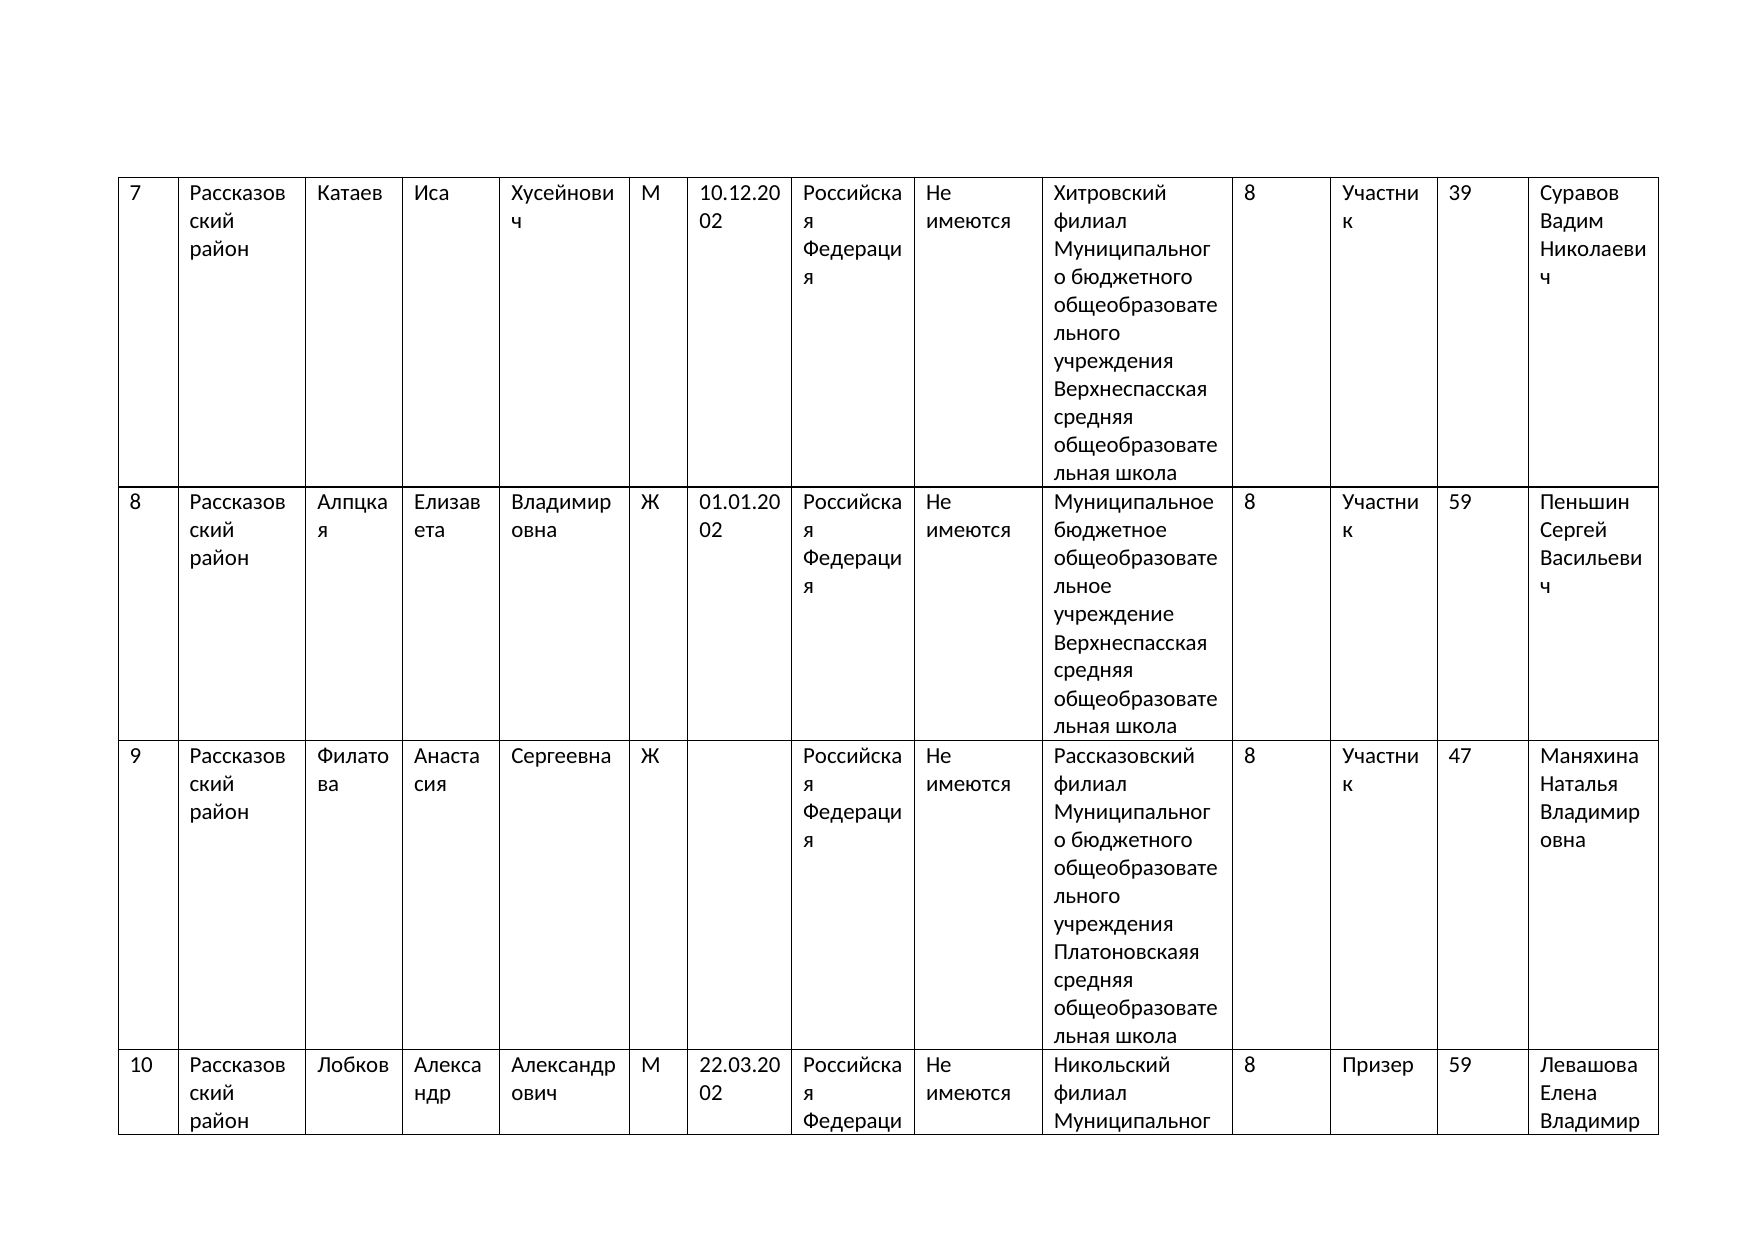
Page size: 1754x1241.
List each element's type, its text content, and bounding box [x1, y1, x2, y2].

table_cell Иса [403, 178, 499, 486]
table_cell Пеньшин Сергей Васильевич [1529, 488, 1658, 740]
table_cell Никольский филиал Муниципальног [1043, 1050, 1232, 1134]
table_cell Александр [403, 1050, 499, 1134]
table_cell 59 [1438, 488, 1528, 740]
table_cell 59 [1438, 1050, 1528, 1134]
table_cell Анастасия [403, 741, 499, 1049]
table_cell Призер [1331, 1050, 1437, 1134]
table_cell Рассказовский район [179, 488, 305, 740]
table_cell 10 [119, 1050, 178, 1134]
table_cell 8 [1233, 178, 1330, 486]
table_cell Суравов Вадим Николаевич [1529, 178, 1658, 486]
table_cell Ж [630, 488, 687, 740]
table_cell 9 [119, 741, 178, 1049]
table_cell Участник [1331, 488, 1437, 740]
table_cell Муниципальное бюджетное общеобразовательное учреждение Верхнеспасская средняя общеобразовательная школа [1043, 488, 1232, 740]
table_cell Участник [1331, 178, 1437, 486]
table_cell М [630, 1050, 687, 1134]
table_cell Не имеются [915, 741, 1042, 1049]
table_cell Лобков [306, 1050, 402, 1134]
table_cell 47 [1438, 741, 1528, 1049]
table_cell Ж [630, 741, 687, 1049]
table_cell 39 [1438, 178, 1528, 486]
table_cell Российская Федерация [792, 488, 914, 740]
table_cell Левашова Елена Владимир [1529, 1050, 1658, 1134]
table_cell Российская Федерация [792, 741, 914, 1049]
table_cell 8 [1233, 1050, 1330, 1134]
table_cell Российская Федераци [792, 1050, 914, 1134]
table_cell Хусейнович [500, 178, 629, 486]
table_cell Алпцкая [306, 488, 402, 740]
table_cell Рассказовский район [179, 1050, 305, 1134]
table_cell Российская Федерация [792, 178, 914, 486]
table_cell Участник [1331, 741, 1437, 1049]
table_cell 01.01.2002 [688, 488, 791, 740]
table_cell Не имеются [915, 178, 1042, 486]
table_cell 7 [119, 178, 178, 486]
table_cell Рассказовский филиал Муниципального бюджетного общеобразовательного учреждения Платоновскаяя средняя общеобразовательная школа [1043, 741, 1232, 1049]
table_cell Катаев [306, 178, 402, 486]
table_cell Не имеются [915, 488, 1042, 740]
table_cell Не имеются [915, 1050, 1042, 1134]
table_cell 10.12.2002 [688, 178, 791, 486]
table_cell Рассказовский район [179, 178, 305, 486]
table_cell 8 [119, 488, 178, 740]
table_cell М [630, 178, 687, 486]
table_cell Елизавета [403, 488, 499, 740]
table_cell 22.03.2002 [688, 1050, 791, 1134]
table_cell Филатова [306, 741, 402, 1049]
table_cell 8 [1233, 488, 1330, 740]
table_cell 8 [1233, 741, 1330, 1049]
table_cell Маняхина Наталья Владимировна [1529, 741, 1658, 1049]
table_cell [688, 741, 791, 1049]
table_cell Рассказовский район [179, 741, 305, 1049]
table_cell Александрович [500, 1050, 629, 1134]
table_cell Владимировна [500, 488, 629, 740]
table_cell Хитровский филиал Муниципального бюджетного общеобразовательного учреждения Верхнеспасская средняя общеобразовательная школа [1043, 178, 1232, 486]
table_cell Сергеевна [500, 741, 629, 1049]
